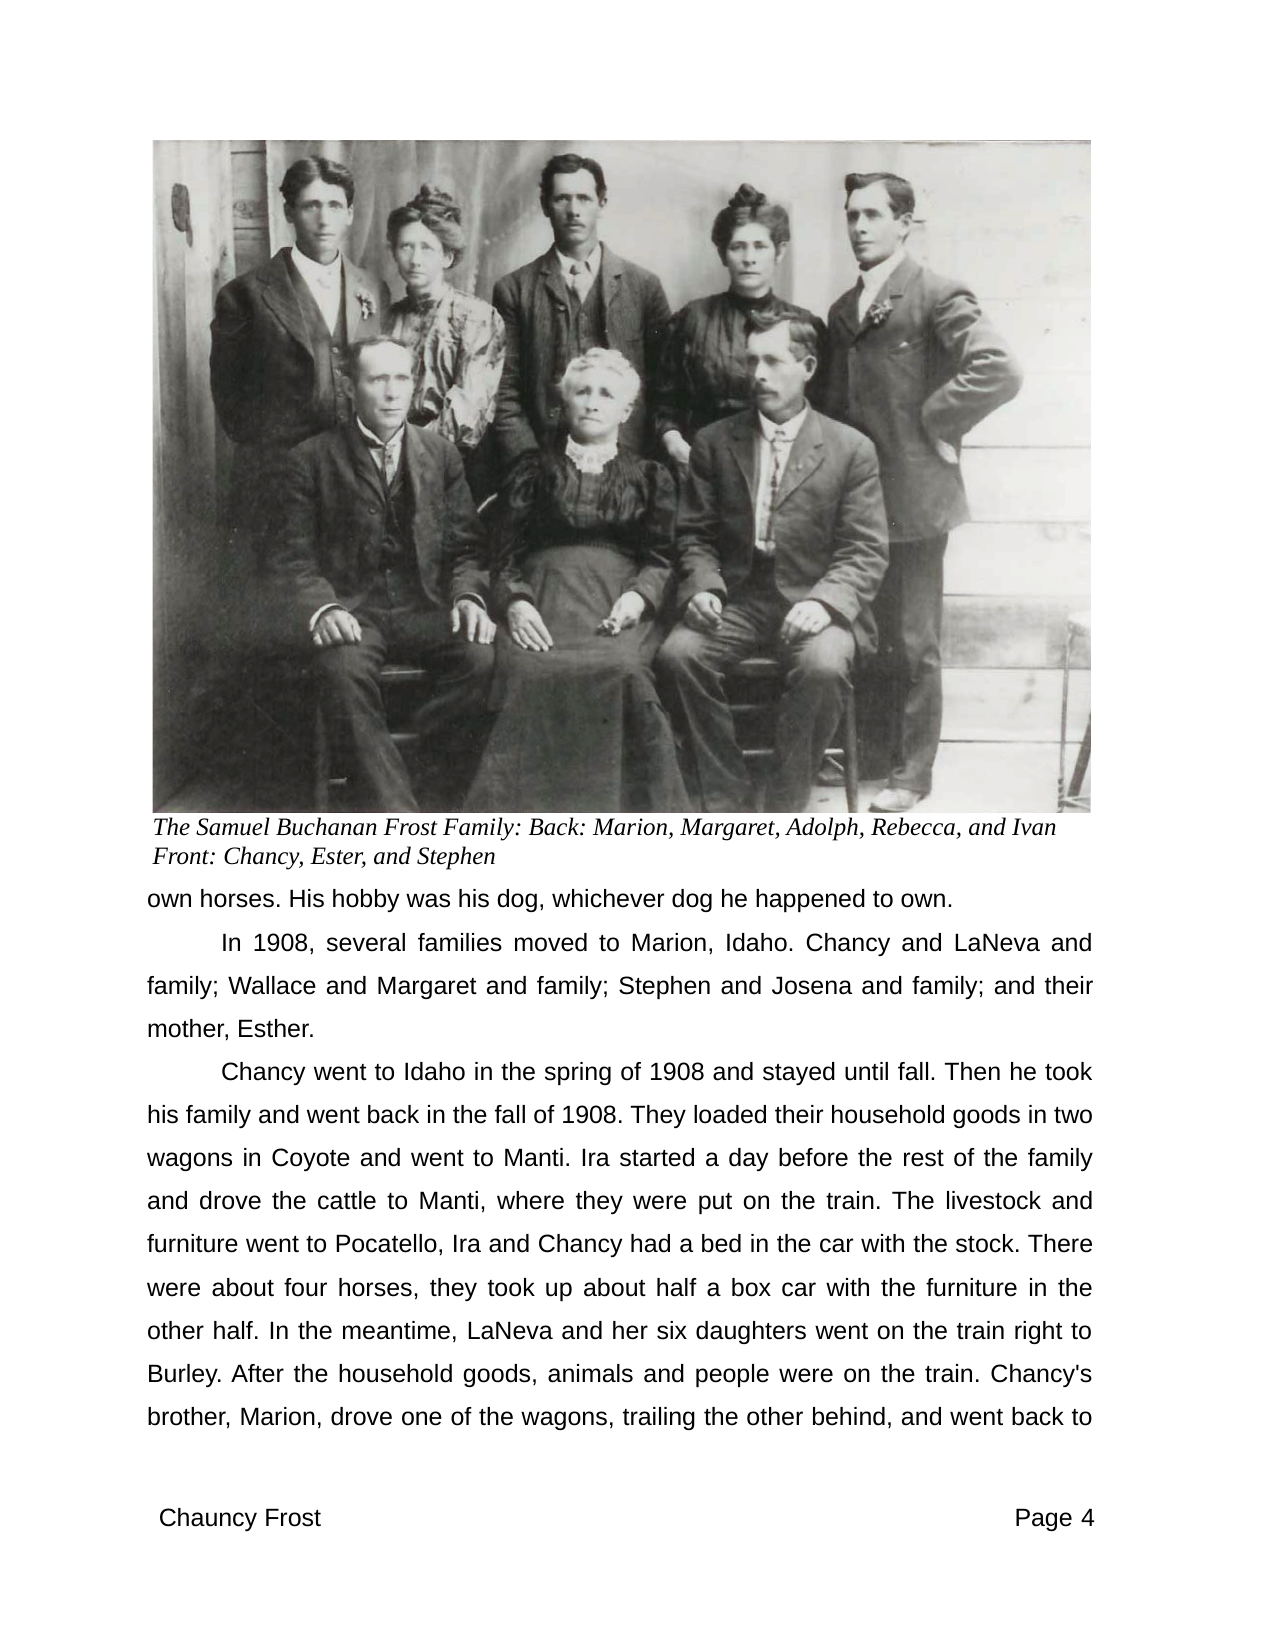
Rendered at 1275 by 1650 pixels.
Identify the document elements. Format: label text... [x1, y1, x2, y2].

text In 1908, several families moved to Marion, Idaho. Chancy and LaNeva and family; Wallace and Margaret and family; Stephen and Josena and family; and their mother, Esther. [147, 927, 1095, 1042]
text The Samuel Buchanan Frost Family: Back: Marion, Margaret, Adolph, Rebecca, and Ivan Front: Chancy, Ester, and Stephen [152, 813, 1091, 870]
text own horses. His hobby was his dog, whichever dog he happened to own. [147, 118, 1095, 913]
picture [152, 140, 1091, 813]
text Chancy went to Idaho in the spring of 1908 and stayed until fall. Then he took his family and went back in the fall of 1908. They loaded their household goods in two wagons in Coyote and went to Manti. Ira started a day before the rest of the family and drove the cattle to Manti, where they were put on the train. The livestock and furniture went to Pocatello, Ira and Chancy had a bed in the car with the stock. There were about four horses, they took up about half a box car with the furniture in the other half. In the meantime, LaNeva and her six daughters went on the train right to Burley. After the household goods, animals and people were on the train. Chancy's brother, Marion, drove one of the wagons, trailing the other behind, and went back to [147, 1057, 1095, 1431]
